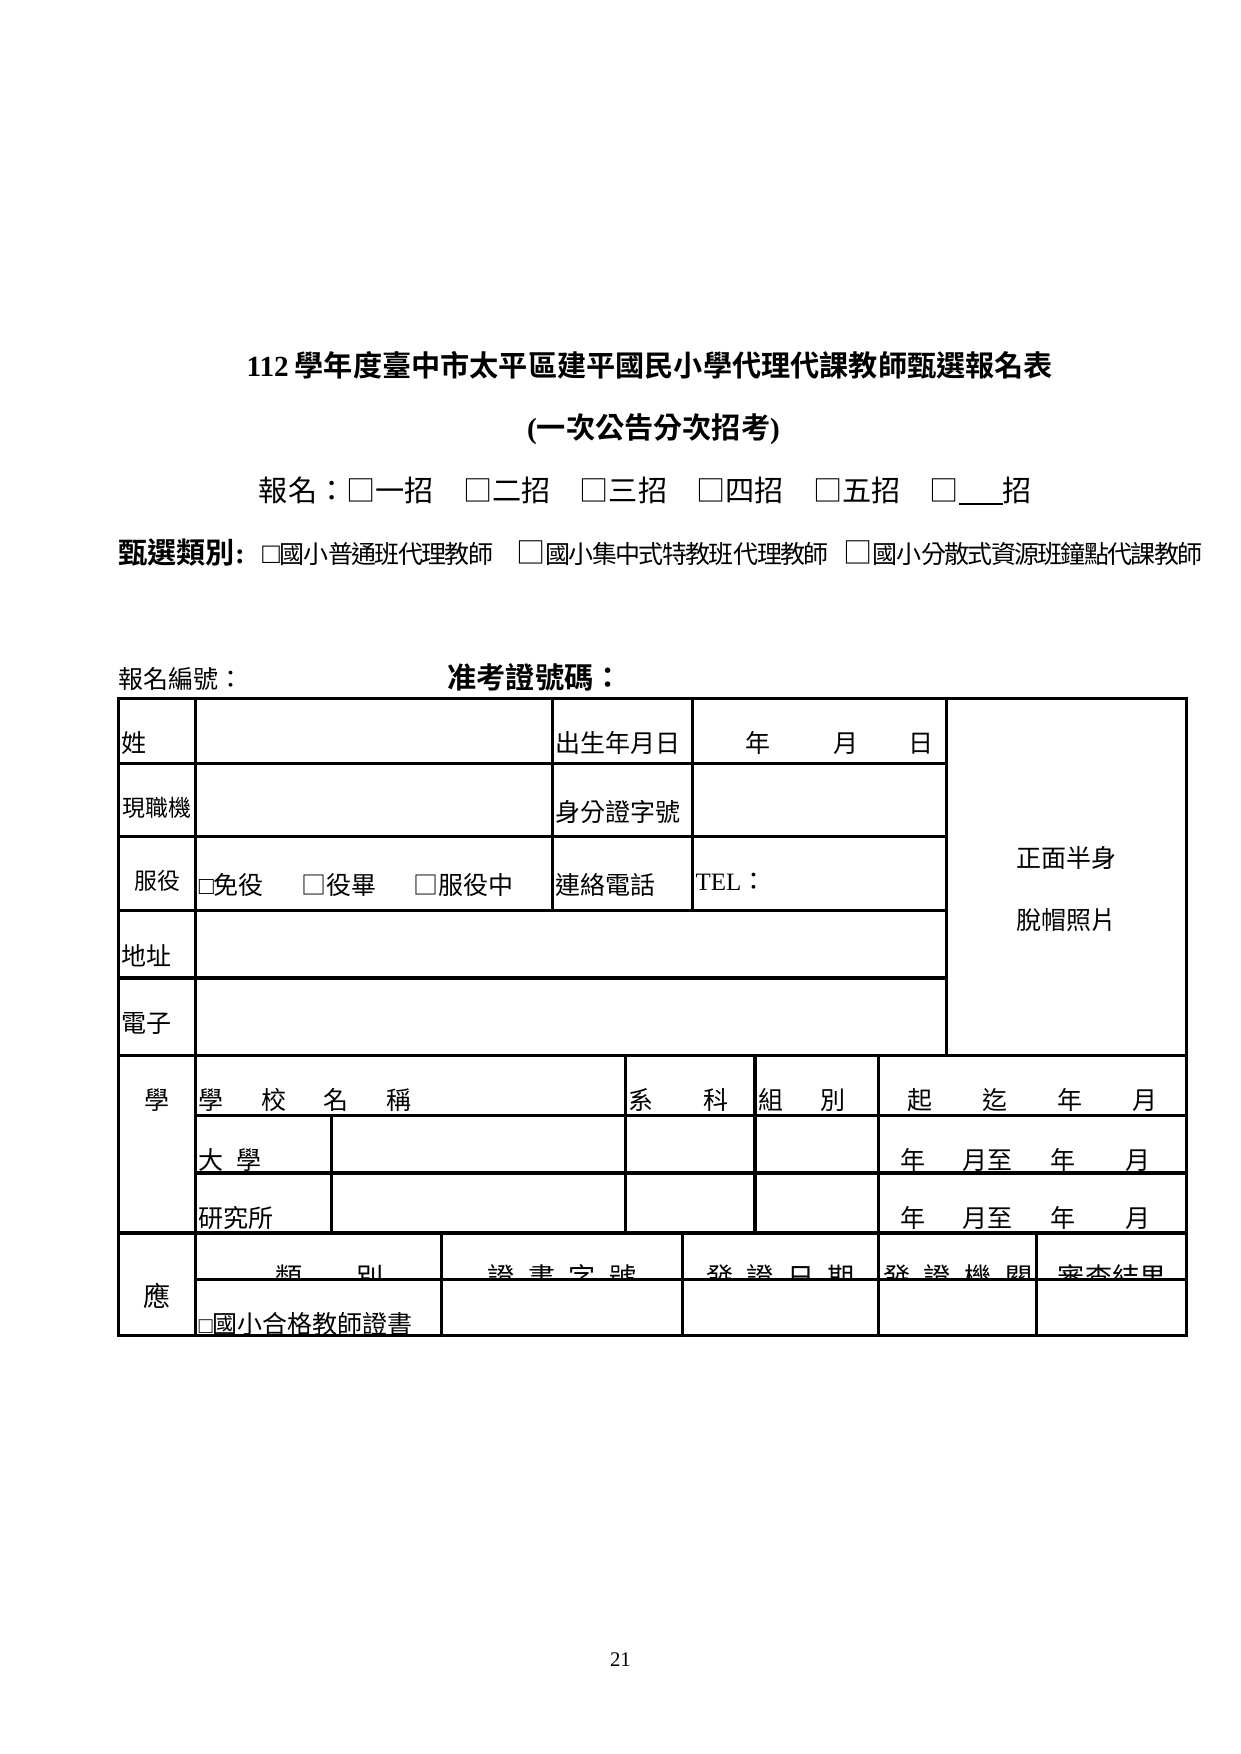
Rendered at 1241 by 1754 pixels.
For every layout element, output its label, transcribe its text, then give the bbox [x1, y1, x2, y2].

table_cell [880, 1281, 1035, 1334]
table_header 出生年月日 [554, 700, 691, 762]
table_cell [197, 765, 551, 835]
table_cell 起 迄 年 月 [880, 1057, 1185, 1114]
table_cell [197, 912, 945, 976]
table_cell 類 別 [197, 1235, 440, 1278]
table_cell 電子郵件 [120, 980, 194, 1054]
table_cell [333, 1175, 624, 1231]
table_cell [757, 1175, 877, 1231]
table_header [197, 700, 551, 762]
table_cell [443, 1281, 681, 1334]
table_cell 現職機關學校 [120, 765, 194, 835]
table_cell □國小合格教師證書 [197, 1281, 440, 1334]
text 甄選類別: □國小普通班代理教師 □國小集中式特教班代理教師 □國小分散式資源班鐘點代課教師 [118, 509, 1211, 572]
table_header 年 月 日 [694, 700, 945, 762]
table_cell [1188, 909, 1205, 976]
text 報名：□一招 □二招 □三招 □四招 □五招 □ 招 [0, 447, 1181, 509]
table_cell 應 繳 驗 證 件 [120, 1235, 194, 1334]
table_cell 年 月至 年 月 [880, 1175, 1185, 1231]
table_cell TEL： 手機： [694, 838, 945, 909]
table_cell [757, 1117, 877, 1171]
table_cell 審查結果 [1038, 1235, 1185, 1278]
text 112學年度臺中市太平區建平國民小學代理代課教師甄選報名表 [118, 322, 1181, 384]
table_cell [694, 765, 945, 835]
table_cell 發 證 日 期 [684, 1235, 877, 1278]
table_cell 身分證字號 [554, 765, 691, 835]
table_cell 發 證 機 關 [880, 1235, 1035, 1278]
table_cell [684, 1281, 877, 1334]
table_cell □免役 □役畢 □服役中 [197, 838, 551, 909]
table_cell 服役 情形 [120, 838, 194, 909]
table_cell [627, 1117, 753, 1171]
table_cell [1188, 1231, 1205, 1278]
table_header [1188, 697, 1205, 762]
table_cell [1188, 762, 1205, 835]
table_cell 地址 [120, 912, 194, 976]
table_cell 學 校 名 稱 [197, 1057, 624, 1114]
table_cell 系 科 [627, 1057, 753, 1114]
table_cell [1188, 1114, 1205, 1171]
table_cell 組 別 [757, 1057, 877, 1114]
table_cell 大 學 [197, 1117, 330, 1171]
table_header 正面半身 脫帽照片 [948, 700, 1185, 1054]
table_header 姓 名 [120, 700, 194, 762]
table_cell □核發准考證 □資格不符，不予核發 准考證 □資料不全，不予核發 准考證 [1038, 1281, 1185, 1334]
table_cell [1188, 835, 1205, 909]
table_cell [197, 980, 945, 1054]
table_cell 研究所 [197, 1175, 330, 1231]
table_cell [333, 1117, 624, 1171]
table_cell [1188, 1278, 1205, 1334]
table_cell 年 月至 年 月 [880, 1117, 1185, 1171]
table_cell [627, 1175, 753, 1231]
table_cell [1188, 976, 1205, 1054]
text (一次公告分次招考) [118, 384, 1181, 447]
table_cell 證 書 字 號 [443, 1235, 681, 1278]
table_cell 連絡電話 [554, 838, 691, 909]
table_cell [1188, 1171, 1205, 1231]
table_cell [1188, 1054, 1205, 1114]
table_cell 學 歷 [120, 1057, 194, 1231]
text 報名編號： 准考證號碼： [118, 634, 1181, 697]
